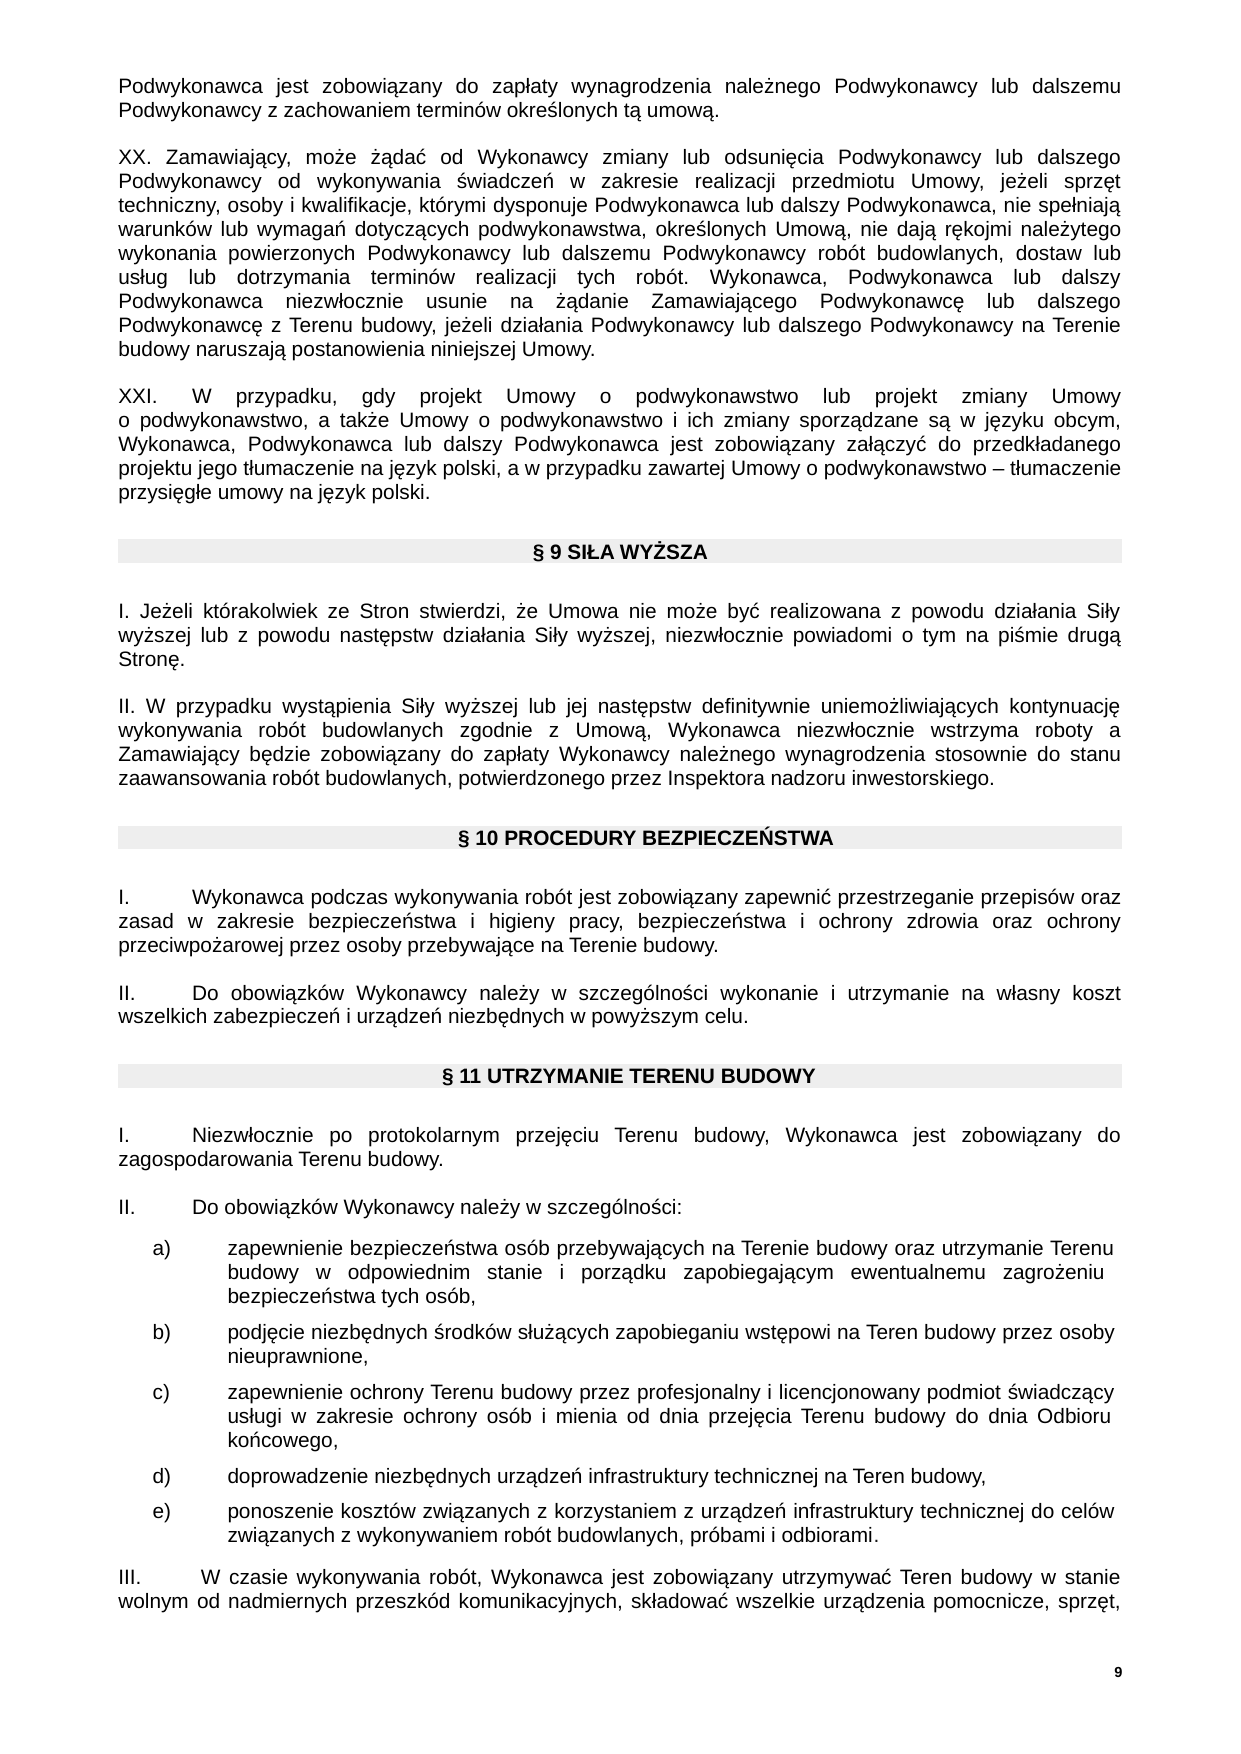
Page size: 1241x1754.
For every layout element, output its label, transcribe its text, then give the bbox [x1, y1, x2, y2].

text § 11 UTRZYMANIE TERENU BUDOWY [118, 1064, 1122, 1088]
text XX. Zamawiający, może żądać od Wykonawcy zmiany lub odsunięcia Podwykonawcy lub dalszego Podwykonawcy od wykonywania świadczeń w zakresie realizacji przedmiotu Umowy, jeżeli sprzęt techniczny, osoby i kwalifikacje, którymi dysponuje Podwykonawca lub dalszy Podwykonawca, nie spełniają warunków lub wymagań dotyczących podwykonawstwa, określonych Umową, nie dają rękojmi należytego wykonania powierzonych Podwykonawcy lub dalszemu Podwykonawcy robót budowlanych, dostaw lub usług lub dotrzymania terminów realizacji tych robót. Wykonawca, Podwykonawca lub dalszy Podwykonawca niezwłocznie usunie na żądanie Zamawiającego Podwykonawcę lub dalszego Podwykonawcę z Terenu budowy, jeżeli działania Podwykonawcy lub dalszego Podwykonawcy na Terenie budowy naruszają postanowienia niniejszej Umowy. [118, 145, 1122, 361]
list Do obowiązków Wykonawcy należy w szczególności: [118, 1194, 1122, 1218]
list podjęcie niezbędnych środków służących zapobieganiu wstępowi na Teren budowy przez osoby nieuprawnione, [152, 1320, 1122, 1368]
list Niezwłocznie po protokolarnym przejęciu Terenu budowy, Wykonawca jest zobowiązany do zagospodarowania Terenu budowy. [118, 1123, 1122, 1171]
list zapewnienie ochrony Terenu budowy przez profesjonalny i licencjonowany podmiot świadczący usługi w zakresie ochrony osób i mienia od dnia przejęcia Terenu budowy do dnia Odbioru końcowego, [152, 1380, 1122, 1452]
list ponoszenie kosztów związanych z korzystaniem z urządzeń infrastruktury technicznej do celów związanych z wykonywaniem robót budowlanych, próbami i odbiorami. [152, 1499, 1122, 1547]
list W przypadku, gdy projekt Umowy o podwykonawstwo lub projekt zmiany Umowy o podwykonawstwo, a także Umowy o podwykonawstwo i ich zmiany sporządzane są w języku obcym, Wykonawca, Podwykonawca lub dalszy Podwykonawca jest zobowiązany załączyć do przedkładanego projektu jego tłumaczenie na język polski, a w przypadku zawartej Umowy o podwykonawstwo – tłumaczenie przysięgłe umowy na język polski. [118, 384, 1122, 504]
list doprowadzenie niezbędnych urządzeń infrastruktury technicznej na Teren budowy, [152, 1463, 1122, 1487]
list Do obowiązków Wykonawcy należy w szczególności wykonanie i utrzymanie na własny koszt wszelkich zabezpieczeń i urządzeń niezbędnych w powyższym celu. [118, 980, 1122, 1028]
text § 9 SIŁA WYŻSZA [118, 539, 1122, 563]
text II. W przypadku wystąpienia Siły wyższej lub jej następstw definitywnie uniemożliwiających kontynuację wykonywania robót budowlanych zgodnie z Umową, Wykonawca niezwłocznie wstrzyma roboty a Zamawiający będzie zobowiązany do zapłaty Wykonawcy należnego wynagrodzenia stosownie do stanu zaawansowania robót budowlanych, potwierdzonego przez Inspektora nadzoru inwestorskiego. [118, 694, 1122, 790]
text Podwykonawca jest zobowiązany do zapłaty wynagrodzenia należnego Podwykonawcy lub dalszemu Podwykonawcy z zachowaniem terminów określonych tą umową. [118, 74, 1122, 122]
text I. Jeżeli którakolwiek ze Stron stwierdzi, że Umowa nie może być realizowana z powodu działania Siły wyższej lub z powodu następstw działania Siły wyższej, niezwłocznie powiadomi o tym na piśmie drugą Stronę. [118, 599, 1122, 671]
text § 10 PROCEDURY BEZPIECZEŃSTWA [118, 826, 1122, 849]
list W czasie wykonywania robót, Wykonawca jest zobowiązany utrzymywać Teren budowy w stanie wolnym od nadmiernych przeszkód komunikacyjnych, składować wszelkie urządzenia pomocnicze, sprzęt, [118, 1565, 1122, 1613]
list Wykonawca podczas wykonywania robót jest zobowiązany zapewnić przestrzeganie przepisów oraz zasad w zakresie bezpieczeństwa i higieny pracy, bezpieczeństwa i ochrony zdrowia oraz ochrony przeciwpożarowej przez osoby przebywające na Terenie budowy. [118, 885, 1122, 957]
list zapewnienie bezpieczeństwa osób przebywających na Terenie budowy oraz utrzymanie Terenu budowy w odpowiednim stanie i porządku zapobiegającym ewentualnemu zagrożeniu bezpieczeństwa tych osób, [152, 1236, 1122, 1308]
